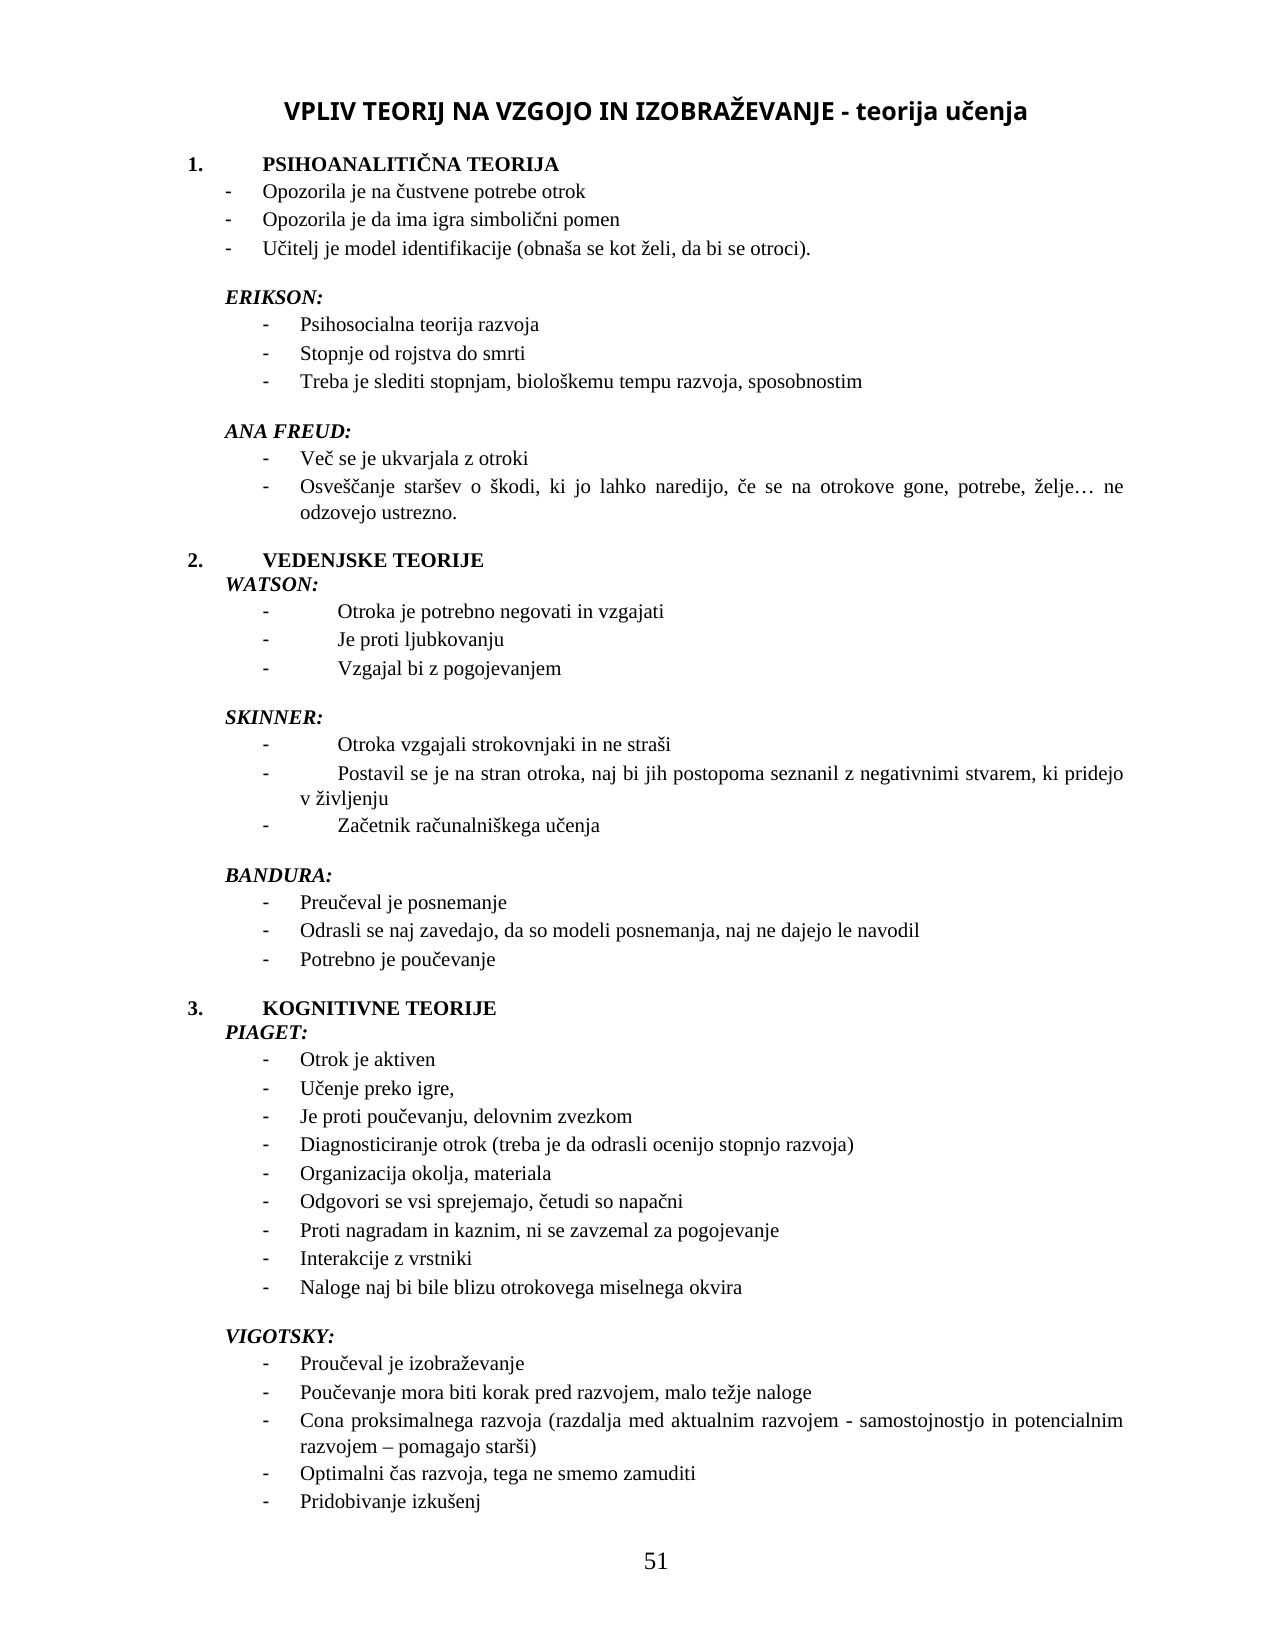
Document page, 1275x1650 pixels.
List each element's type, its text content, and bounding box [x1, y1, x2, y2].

list Postavil se je na stran otroka, naj bi jih postopoma seznanil z negativnimi stvarem, ki pridejo v življenju [262, 758, 1125, 810]
list Preučeval je posnemanje [262, 887, 1125, 915]
list Treba je slediti stopnjam, biološkemu tempu razvoja, sposobnostim [262, 366, 1125, 394]
text VIGOTSKY: [187, 1324, 1125, 1348]
list Opozorila je da ima igra simbolični pomen [225, 204, 1125, 233]
list PSIHOANALITIČNA TEORIJA [187, 152, 1125, 176]
text ERIKSON: [187, 285, 1125, 309]
list VEDENJSKE TEORIJE [187, 548, 1125, 572]
list Cona proksimalnega razvoja (razdalja med aktualnim razvojem - samostojnostjo in potencialnim razvojem – pomagajo starši) [262, 1405, 1125, 1458]
list Proti nagradam in kaznim, ni se zavzemal za pogojevanje [262, 1215, 1125, 1243]
list Pridobivanje izkušenj [262, 1486, 1125, 1514]
subtitle VPLIV TEORIJ NA VZGOJO IN IZOBRAŽEVANJE - teorija učenja [187, 94, 1125, 128]
list Psihosocialna teorija razvoja [262, 309, 1125, 338]
list Odrasli se naj zavedajo, da so modeli posnemanja, naj ne dajejo le navodil [262, 915, 1125, 944]
list Stopnje od rojstva do smrti [262, 338, 1125, 366]
list Opozorila je na čustvene potrebe otrok [225, 176, 1125, 204]
list Proučeval je izobraževanje [262, 1348, 1125, 1377]
list Osveščanje staršev o škodi, ki jo lahko naredijo, če se na otrokove gone, potrebe, želje… ne odzovejo ustrezno. [262, 471, 1125, 524]
list Naloge naj bi bile blizu otrokovega miselnega okvira [262, 1272, 1125, 1300]
text PIAGET: [187, 1020, 1125, 1044]
text WATSON: [187, 572, 1125, 596]
list Potrebno je poučevanje [262, 944, 1125, 972]
list Je proti ljubkovanju [262, 624, 1125, 653]
list Otroka je potrebno negovati in vzgajati [262, 596, 1125, 624]
list Otrok je aktiven [262, 1044, 1125, 1073]
list Odgovori se vsi sprejemajo, četudi so napačni [262, 1186, 1125, 1215]
list Interakcije z vrstniki [262, 1243, 1125, 1272]
list Organizacija okolja, materiala [262, 1158, 1125, 1186]
list Več se je ukvarjala z otroki [262, 443, 1125, 471]
list KOGNITIVNE TEORIJE [187, 996, 1125, 1020]
text SKINNER: [187, 705, 1125, 729]
list Diagnosticiranje otrok (treba je da odrasli ocenijo stopnjo razvoja) [262, 1129, 1125, 1158]
text ANA FREUD: [187, 419, 1125, 443]
list Vzgajal bi z pogojevanjem [262, 653, 1125, 681]
list Učenje preko igre, [262, 1073, 1125, 1101]
list Učitelj je model identifikacije (obnaša se kot želi, da bi se otroci). [225, 233, 1125, 261]
list Začetnik računalniškega učenja [262, 810, 1125, 839]
text BANDURA: [187, 863, 1125, 887]
list Poučevanje mora biti korak pred razvojem, malo težje naloge [262, 1377, 1125, 1405]
list Optimalni čas razvoja, tega ne smemo zamuditi [262, 1458, 1125, 1486]
list Otroka vzgajali strokovnjaki in ne straši [262, 729, 1125, 758]
list Je proti poučevanju, delovnim zvezkom [262, 1101, 1125, 1129]
